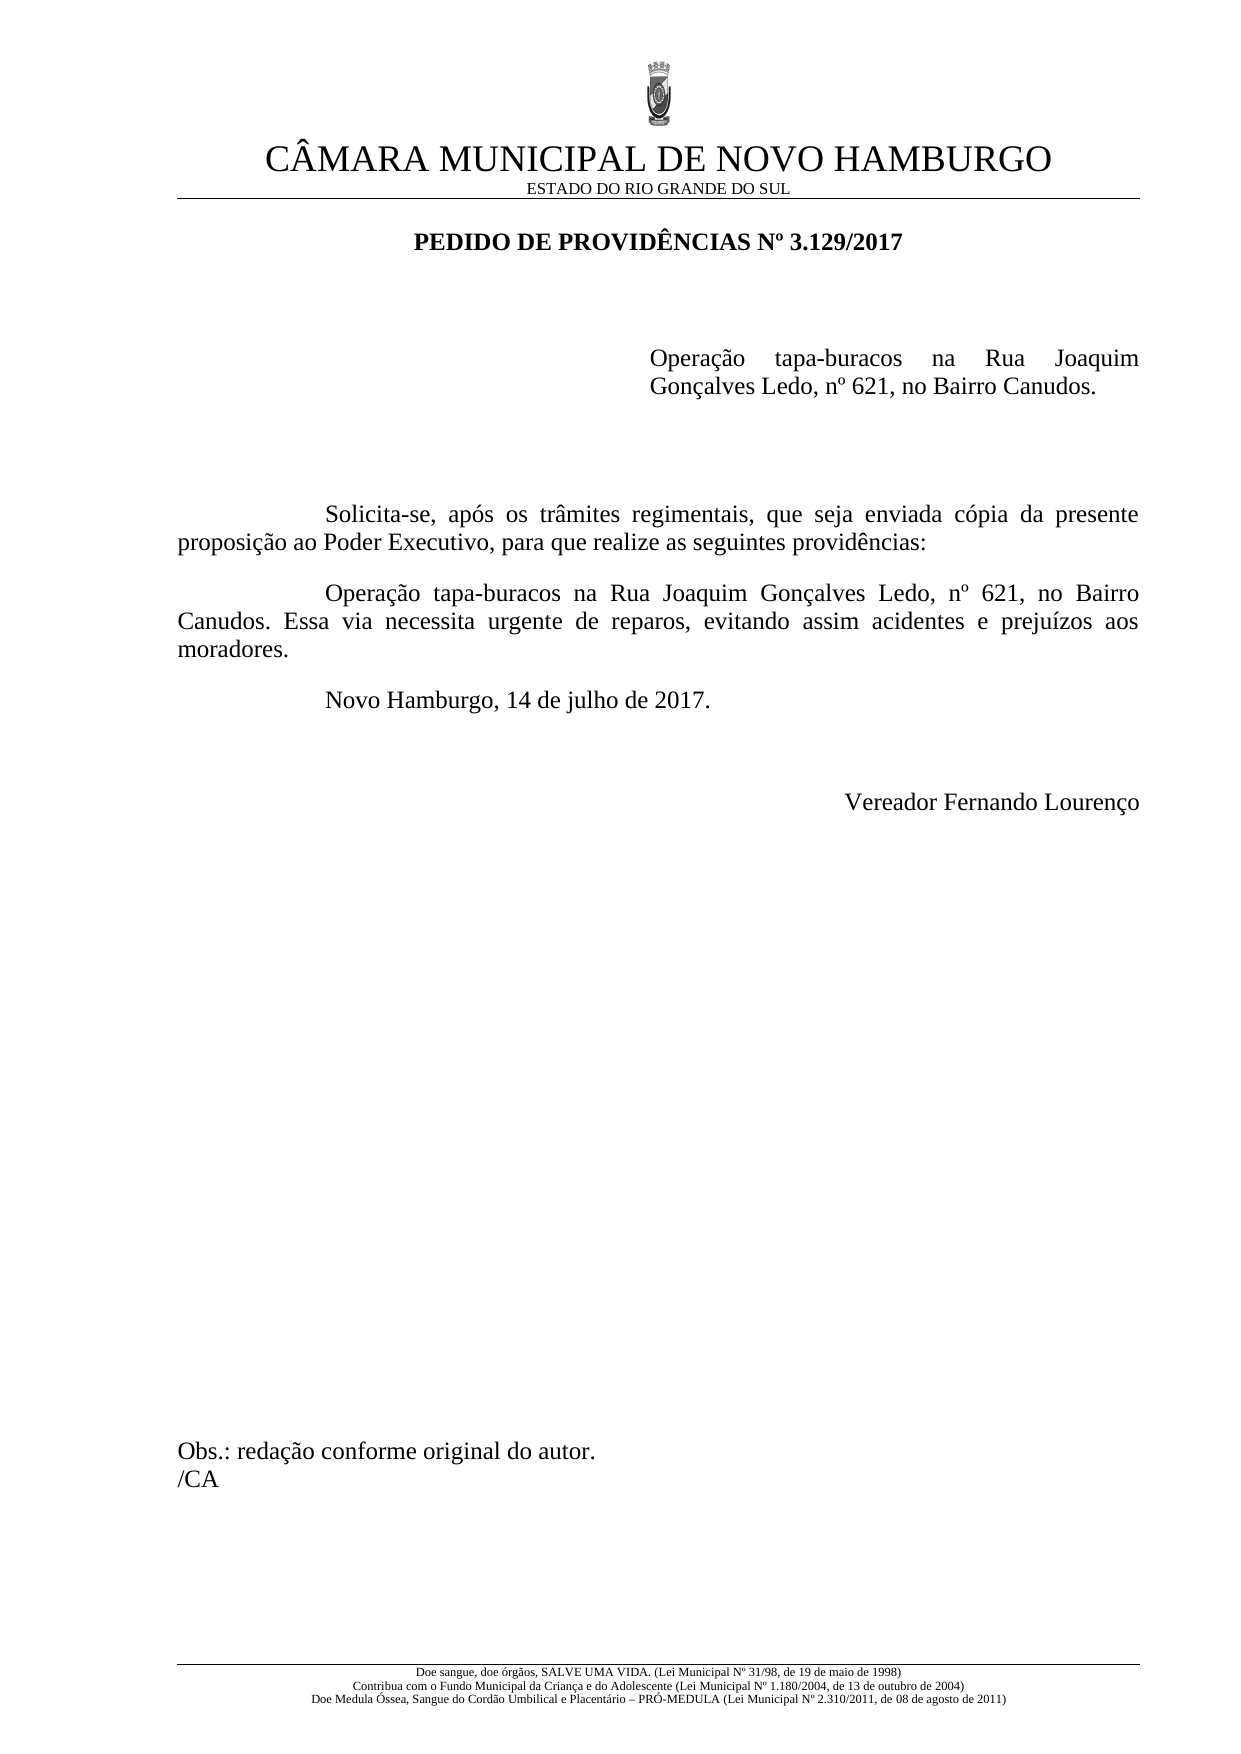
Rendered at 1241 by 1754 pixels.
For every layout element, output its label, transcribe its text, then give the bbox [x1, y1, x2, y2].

text Obs.: redação conforme original do autor. [177, 1437, 1140, 1465]
text PEDIDO DE PROVIDÊNCIAS Nº 3.129/2017 [177, 228, 1140, 256]
text Novo Hamburgo, 14 de julho de 2017. [177, 686, 1140, 714]
text /CA [177, 1465, 1140, 1493]
text Vereador Fernando Lourenço [177, 788, 1140, 816]
text Operação tapa-buracos na Rua Joaquim Gonçalves Ledo, nº 621, no Bairro Canudos. [649, 344, 1140, 400]
text Solicita-se, após os trâmites regimentais, que seja enviada cópia da presente proposição ao Poder Executivo, para que realize as seguintes providências: [177, 500, 1140, 556]
text Operação tapa-buracos na Rua Joaquim Gonçalves Ledo, nº 621, no Bairro Canudos. Essa via necessita urgente de reparos, evitando assim acidentes e prejuízos aos moradores. [177, 579, 1140, 662]
